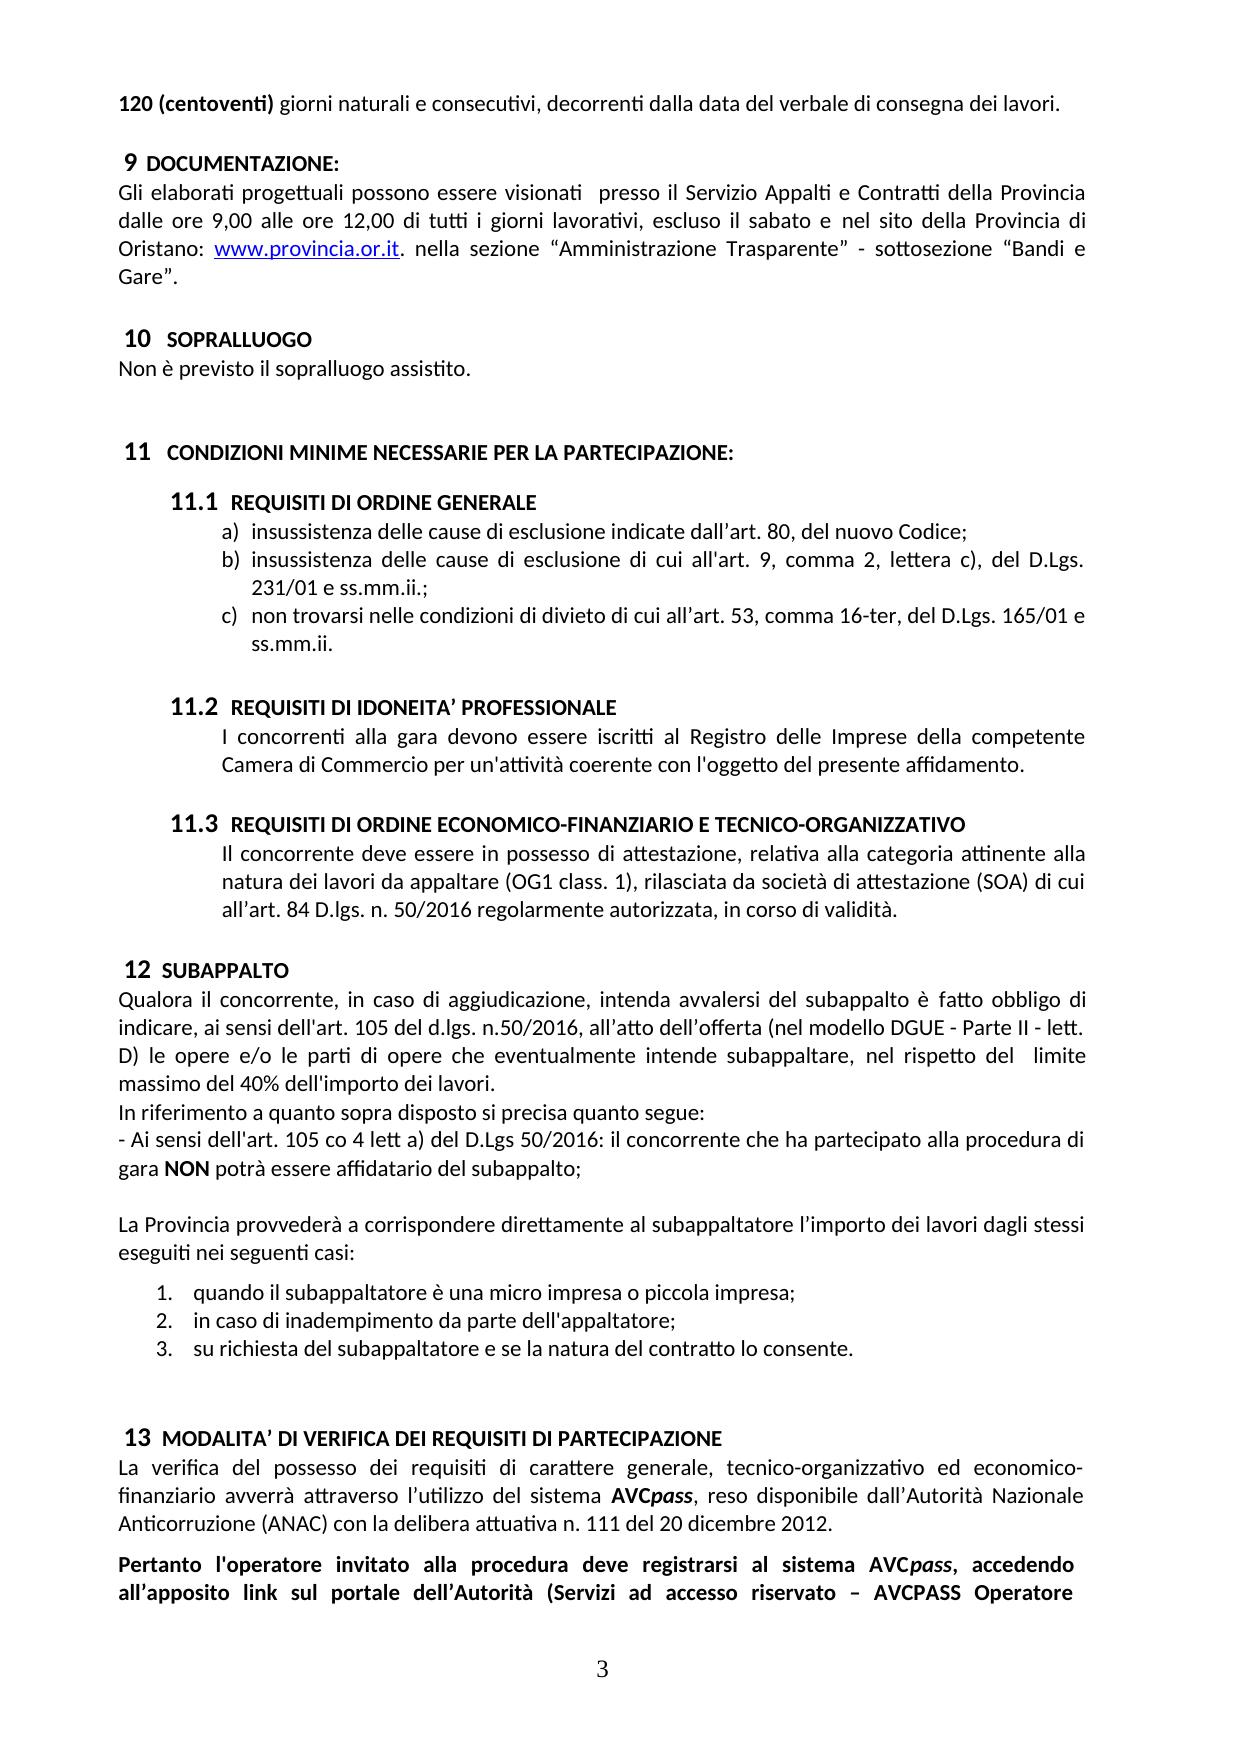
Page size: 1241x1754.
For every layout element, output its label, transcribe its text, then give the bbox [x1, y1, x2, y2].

list CONDIZIONI MINIME NECESSARIE PER LA PARTECIPAZIONE: [117, 434, 1087, 467]
text I concorrenti alla gara devono essere iscritti al Registro delle Imprese della competente Camera di Commercio per un'attività coerente con l'oggetto del presente affidamento. [222, 722, 1087, 778]
text Gli elaborati progettuali possono essere visionati presso il Servizio Appalti e Contratti della Provincia dalle ore 9,00 alle ore 12,00 di tutti i giorni lavorativi, escluso il sabato e nel sito della Provincia di Oristano: www.provincia.or.it. nella sezione “Amministrazione Trasparente” - sottosezione “Bandi e Gare”. [118, 178, 1087, 290]
text Qualora il concorrente, in caso di aggiudicazione, intenda avvalersi del subappalto è fatto obbligo di indicare, ai sensi dell'art. 105 del d.lgs. n.50/2016, all’atto dell’offerta (nel modello DGUE - Parte II - lett. D) le opere e/o le parti di opere che eventualmente intende subappaltare, nel rispetto del limite massimo del 40% dell'importo dei lavori. [118, 986, 1087, 1098]
list SOPRALLUOGO [117, 321, 1087, 354]
text Il concorrente deve essere in possesso di attestazione, relativa alla categoria attinente alla natura dei lavori da appaltare (OG1 class. 1), rilasciata da società di attestazione (SOA) di cui all’art. 84 D.lgs. n. 50/2016 regolarmente autorizzata, in corso di validità. [222, 839, 1087, 923]
list in caso di inadempimento da parte dell'appaltatore; [156, 1306, 1087, 1334]
list non trovarsi nelle condizioni di divieto di cui all’art. 53, comma 16-ter, del D.Lgs. 165/01 e ss.mm.ii. [221, 601, 1087, 657]
list MODALITA’ DI VERIFICA DEI REQUISITI DI PARTECIPAZIONE [117, 1420, 1087, 1453]
list su richiesta del subappaltatore e se la natura del contratto lo consente. [156, 1334, 1087, 1362]
text 120 (centoventi) giorni naturali e consecutivi, decorrenti dalla data del verbale di consegna dei lavori. [118, 89, 1087, 117]
list insussistenza delle cause di esclusione indicate dall’art. 80, del nuovo Codice; [221, 517, 1087, 545]
text La verifica del possesso dei requisiti di carattere generale, tecnico-organizzativo ed economico- finanziario avverrà attraverso l’utilizzo del sistema AVCpass, reso disponibile dall’Autorità Nazionale Anticorruzione (ANAC) con la delibera attuativa n. 111 del 20 dicembre 2012. [118, 1453, 1084, 1537]
text - Ai sensi dell'art. 105 co 4 lett a) del D.Lgs 50/2016: il concorrente che ha partecipato alla procedura di gara NON potrà essere affidatario del subappalto; [118, 1126, 1087, 1182]
list insussistenza delle cause di esclusione di cui all'art. 9, comma 2, lettera c), del D.Lgs. 231/01 e ss.mm.ii.; [221, 545, 1087, 601]
list DOCUMENTAZIONE: [117, 145, 1087, 178]
text Non è previsto il sopralluogo assistito. [118, 354, 1087, 382]
list quando il subappaltatore è una micro impresa o piccola impresa; [156, 1278, 1087, 1306]
text In riferimento a quanto sopra disposto si precisa quanto segue: [118, 1098, 1087, 1126]
text La Provincia provvederà a corrispondere direttamente al subappaltatore l’importo dei lavori dagli stessi eseguiti nei seguenti casi: [118, 1210, 1087, 1266]
list SUBAPPALTO [117, 952, 1087, 986]
list REQUISITI DI ORDINE GENERALE [163, 484, 1087, 517]
list REQUISITI DI ORDINE ECONOMICO-FINANZIARIO E TECNICO-ORGANIZZATIVO [163, 806, 1087, 839]
list REQUISITI DI IDONEITA’ PROFESSIONALE [163, 689, 1087, 722]
text Pertanto l'operatore invitato alla procedura deve registrarsi al sistema AVCpass, accedendo all’apposito link sul portale dell’Autorità (Servizi ad accesso riservato – AVCPASS Operatore [118, 1550, 1074, 1606]
